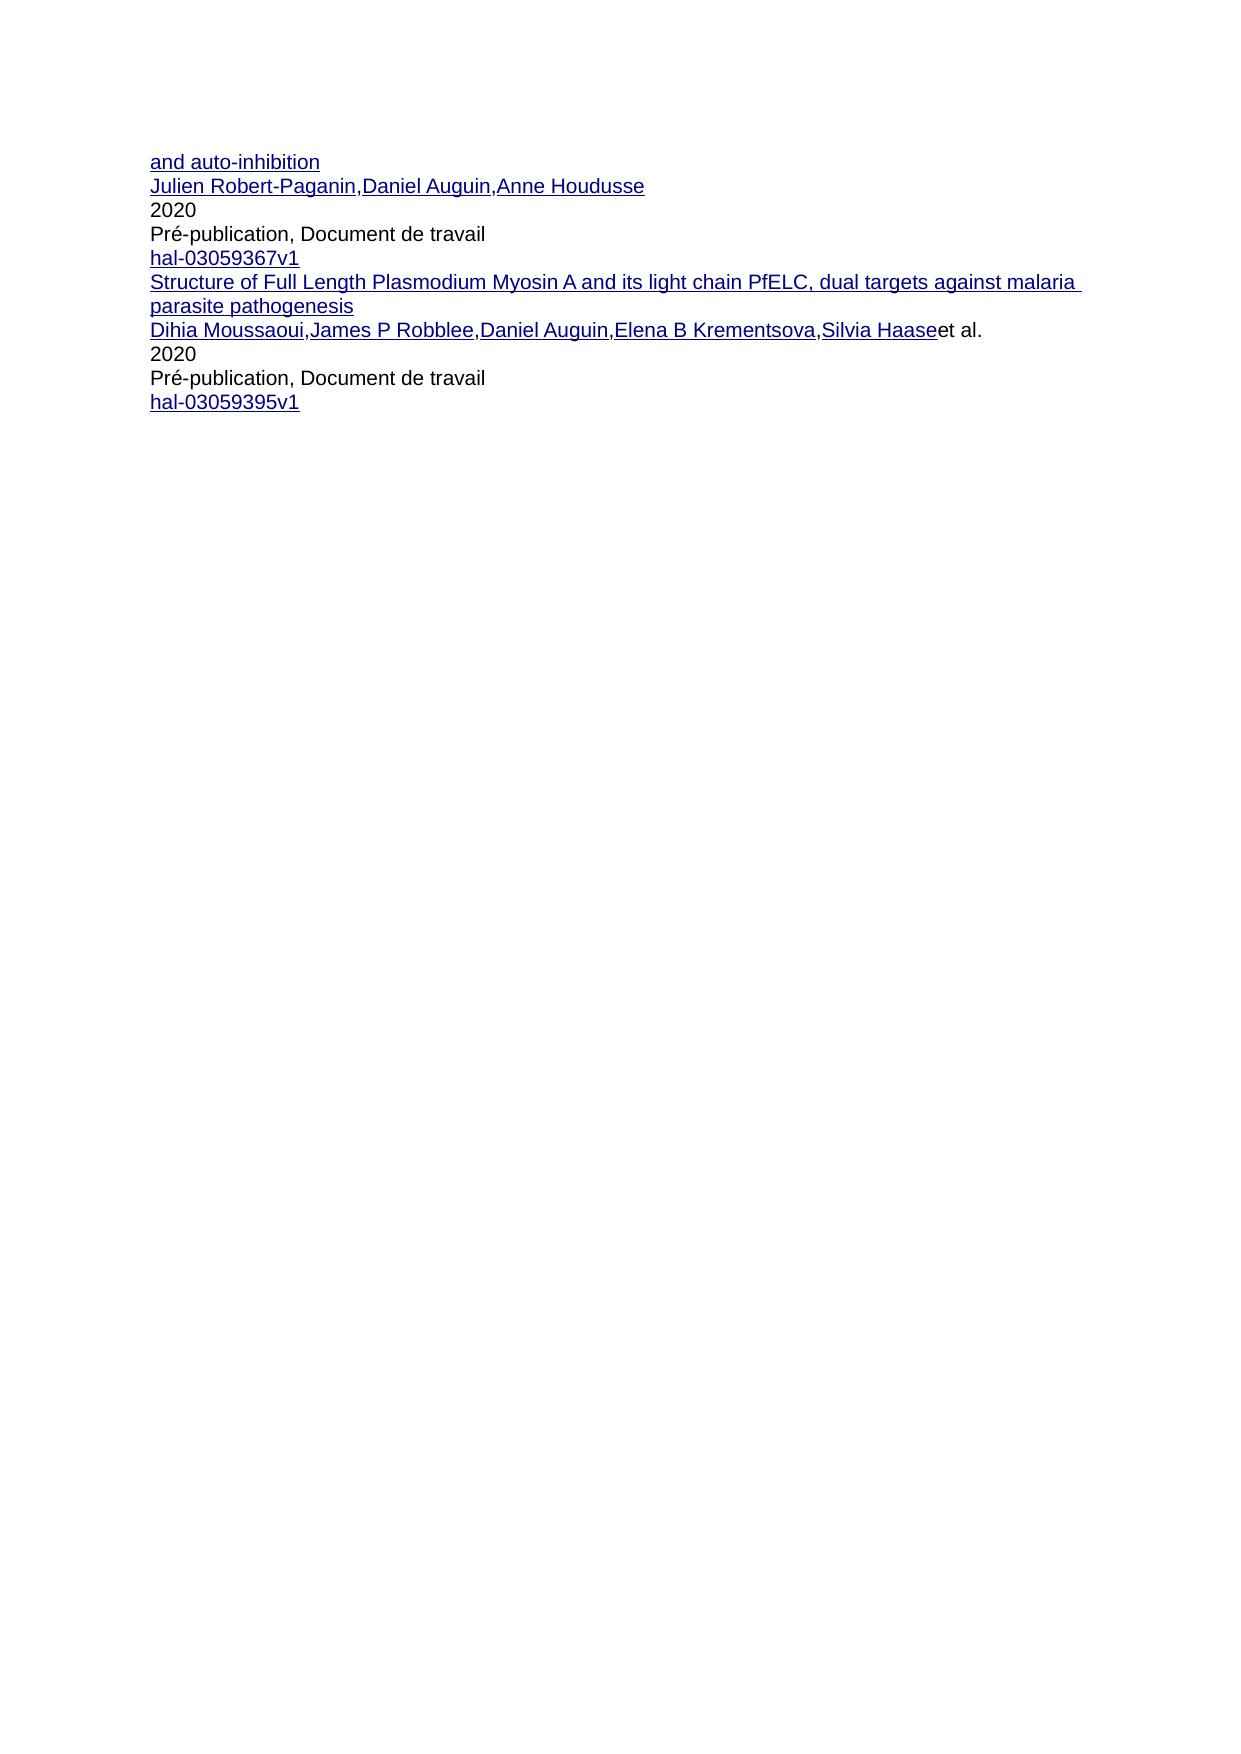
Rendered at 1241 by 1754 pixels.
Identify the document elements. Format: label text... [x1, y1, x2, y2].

table_cell Structure of Full Length Plasmodium Myosin A and its light chain PfELC, dual targets against malaria parasite pathogenesis Dihia Moussaoui,James P Robblee,Daniel Auguin,Elena B Krementsova,Silvia Haaseet al. 2020 Pré-publication, Document de travail hal-03059395v1 [150, 270, 1090, 413]
table_cell Hypertrophic cardiomyopathy disease results from disparate impairments of cardiac myosin function and auto-inhibition Julien Robert-Paganin,Daniel Auguin,Anne Houdusse 2020 Pré-publication, Document de travail hal-03059367v1 [150, 150, 1090, 270]
